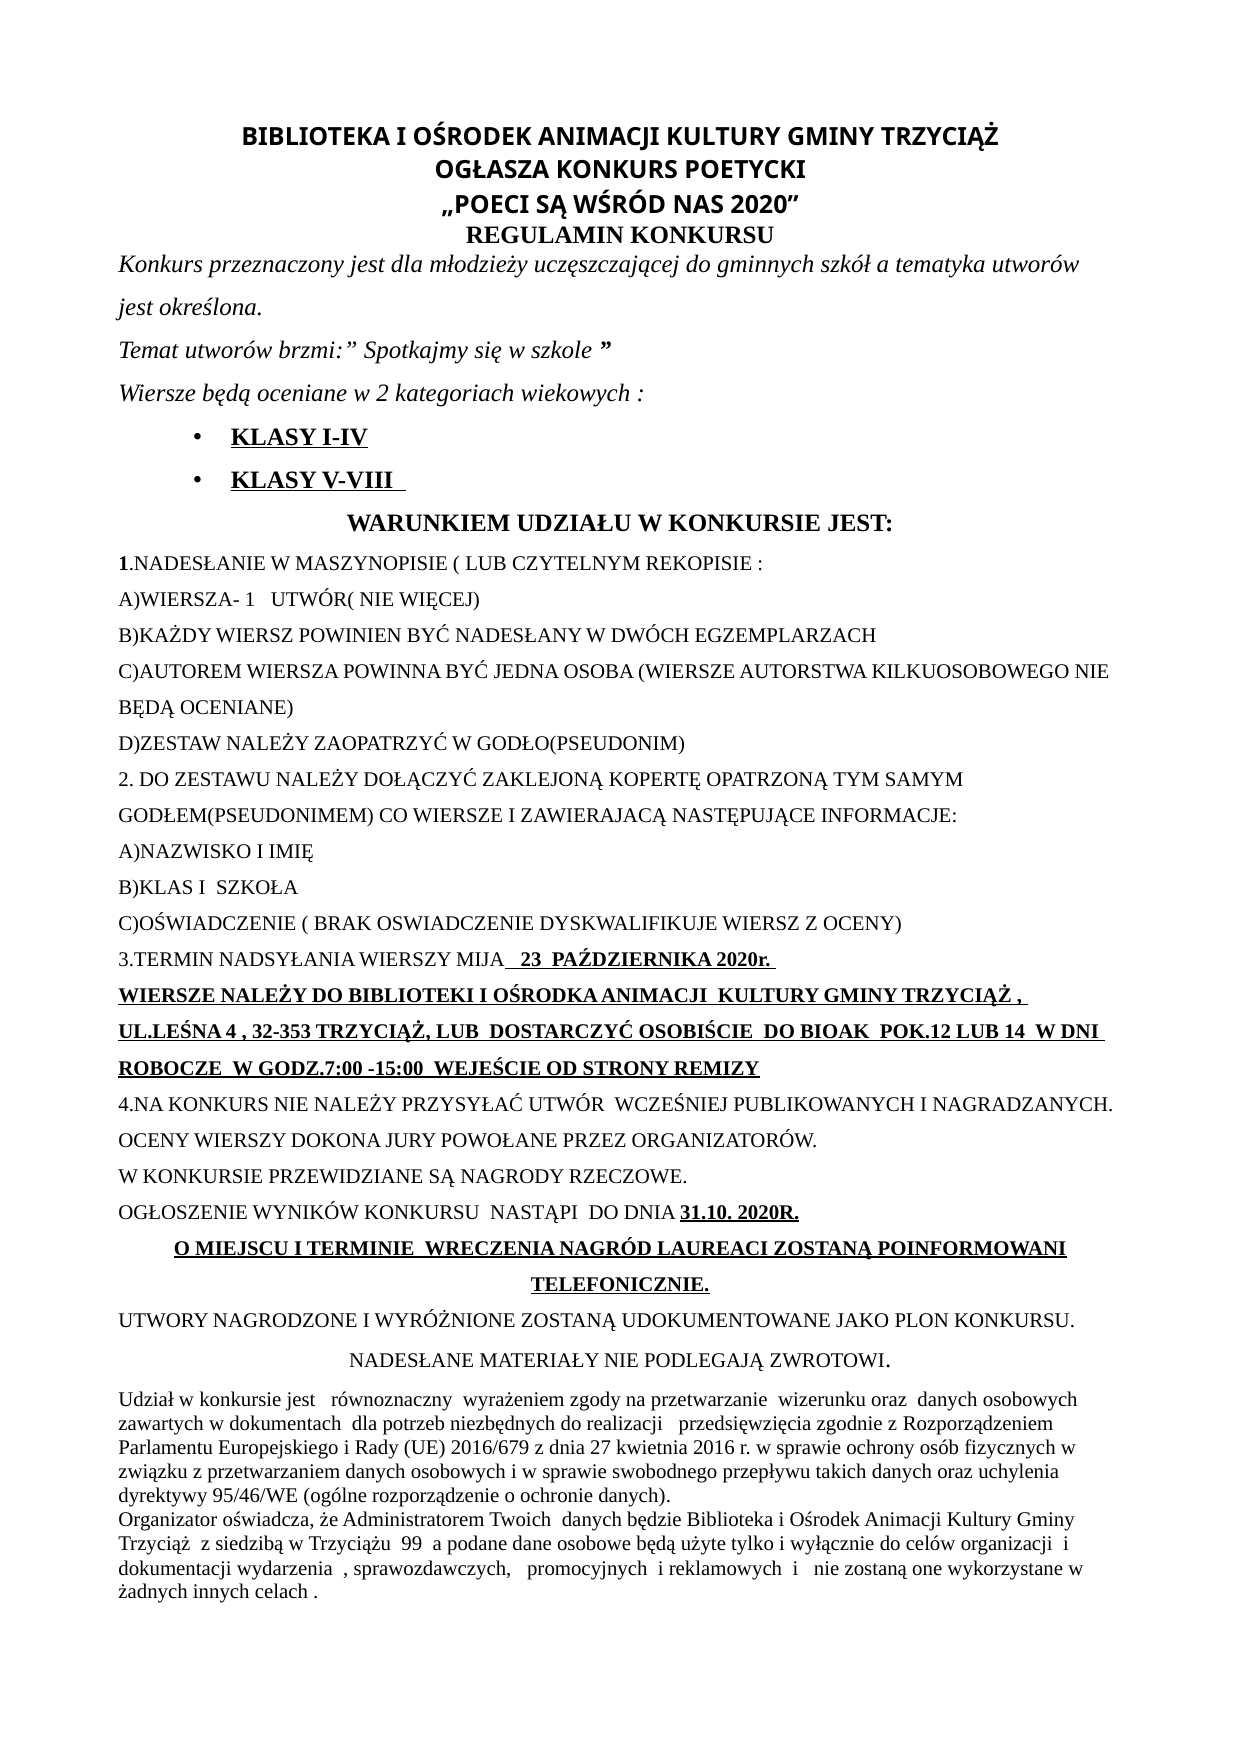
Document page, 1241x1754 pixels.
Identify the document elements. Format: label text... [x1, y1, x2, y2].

text B)KAŻDY WIERSZ POWINIEN BYĆ NADESŁANY W DWÓCH EGZEMPLARZACH [118, 623, 1122, 647]
text Temat utworów brzmi:” Spotkajmy się w szkole ” [118, 335, 1122, 364]
text C)OŚWIADCZENIE ( BRAK OSWIADCZENIE DYSKWALIFIKUJE WIERSZ Z OCENY) [118, 911, 1122, 935]
text OGŁOSZENIE WYNIKÓW KONKURSU NASTĄPI DO DNIA 31.10. 2020R. [118, 1200, 1122, 1224]
text „POECI SĄ WŚRÓD NAS 2020” [118, 186, 1122, 220]
text A)NAZWISKO I IMIĘ [118, 839, 1122, 863]
text Konkurs przeznaczony jest dla młodzieży uczęszczającej do gminnych szkół a tematyka utworów jest określona. [118, 249, 1122, 321]
text 1.NADESŁANIE W MASZYNOPISIE ( LUB CZYTELNYM REKOPISIE : [118, 551, 1122, 575]
text Organizator oświadcza, że Administratorem Twoich danych będzie Biblioteka i Ośrodek Animacji Kultury Gminy Trzyciąż z siedzibą w Trzyciążu 99 a podane dane osobowe będą użyte tylko i wyłącznie do celów organizacji i dokumentacji wydarzenia , sprawozdawczych, promocyjnych i reklamowych i nie zostaną one wykorzystane w żadnych innych celach . [118, 1507, 1122, 1603]
text Udział w konkursie jest równoznaczny wyrażeniem zgody na przetwarzanie wizerunku oraz danych osobowych zawartych w dokumentach dla potrzeb niezbędnych do realizacji przedsięwzięcia zgodnie z Rozporządzeniem Parlamentu Europejskiego i Rady (UE) 2016/679 z dnia 27 kwietnia 2016 r. w sprawie ochrony osób fizycznych w związku z przetwarzaniem danych osobowych i w sprawie swobodnego przepływu takich danych oraz uchylenia dyrektywy 95/46/WE (ogólne rozporządzenie o ochronie danych). [118, 1387, 1122, 1507]
list KLASY I-IV [193, 422, 1122, 450]
text D)ZESTAW NALEŻY ZAOPATRZYĆ W GODŁO(PSEUDONIM) [118, 731, 1122, 755]
text OCENY WIERSZY DOKONA JURY POWOŁANE PRZEZ ORGANIZATORÓW. [118, 1128, 1122, 1152]
text C)AUTOREM WIERSZA POWINNA BYĆ JEDNA OSOBA (WIERSZE AUTORSTWA KILKUOSOBOWEGO NIE BĘDĄ OCENIANE) [118, 659, 1122, 719]
text NADESŁANE MATERIAŁY NIE PODLEGAJĄ ZWROTOWI. [118, 1344, 1122, 1373]
list KLASY V-VIII [193, 465, 1122, 493]
text 2. DO ZESTAWU NALEŻY DOŁĄCZYĆ ZAKLEJONĄ KOPERTĘ OPATRZONĄ TYM SAMYM GODŁEM(PSEUDONIMEM) CO WIERSZE I ZAWIERAJACĄ NASTĘPUJĄCE INFORMACJE: [118, 767, 1122, 827]
text REGULAMIN KONKURSU [118, 220, 1122, 249]
text BIBLIOTEKA I OŚRODEK ANIMACJI KULTURY GMINY TRZYCIĄŻ [118, 118, 1122, 152]
text W KONKURSIE PRZEWIDZIANE SĄ NAGRODY RZECZOWE. [118, 1164, 1122, 1188]
text Wiersze będą oceniane w 2 kategoriach wiekowych : [118, 378, 1122, 407]
text 3.TERMIN NADSYŁANIA WIERSZY MIJA 23 PAŹDZIERNIKA 2020r. [118, 947, 1122, 971]
text A)WIERSZA- 1 UTWÓR( NIE WIĘCEJ) [118, 587, 1122, 611]
text WARUNKIEM UDZIAŁU W KONKURSIE JEST: [118, 508, 1122, 537]
text O MIEJSCU I TERMINIE WRECZENIA NAGRÓD LAUREACI ZOSTANĄ POINFORMOWANI TELEFONICZNIE. [118, 1236, 1122, 1296]
text 4.NA KONKURS NIE NALEŻY PRZYSYŁAĆ UTWÓR WCZEŚNIEJ PUBLIKOWANYCH I NAGRADZANYCH. [118, 1092, 1122, 1116]
text WIERSZE NALEŻY DO BIBLIOTEKI I OŚRODKA ANIMACJI KULTURY GMINY TRZYCIĄŻ , UL.LEŚNA 4 , 32-353 TRZYCIĄŻ, LUB DOSTARCZYĆ OSOBIŚCIE DO BIOAK POK.12 LUB 14 W DNI ROBOCZE W GODZ.7:00 -15:00 WEJEŚCIE OD STRONY REMIZY [118, 983, 1122, 1079]
text B)KLAS I SZKOŁA [118, 875, 1122, 899]
text UTWORY NAGRODZONE I WYRÓŻNIONE ZOSTANĄ UDOKUMENTOWANE JAKO PLON KONKURSU. [118, 1308, 1122, 1332]
text OGŁASZA KONKURS POETYCKI [118, 152, 1122, 186]
